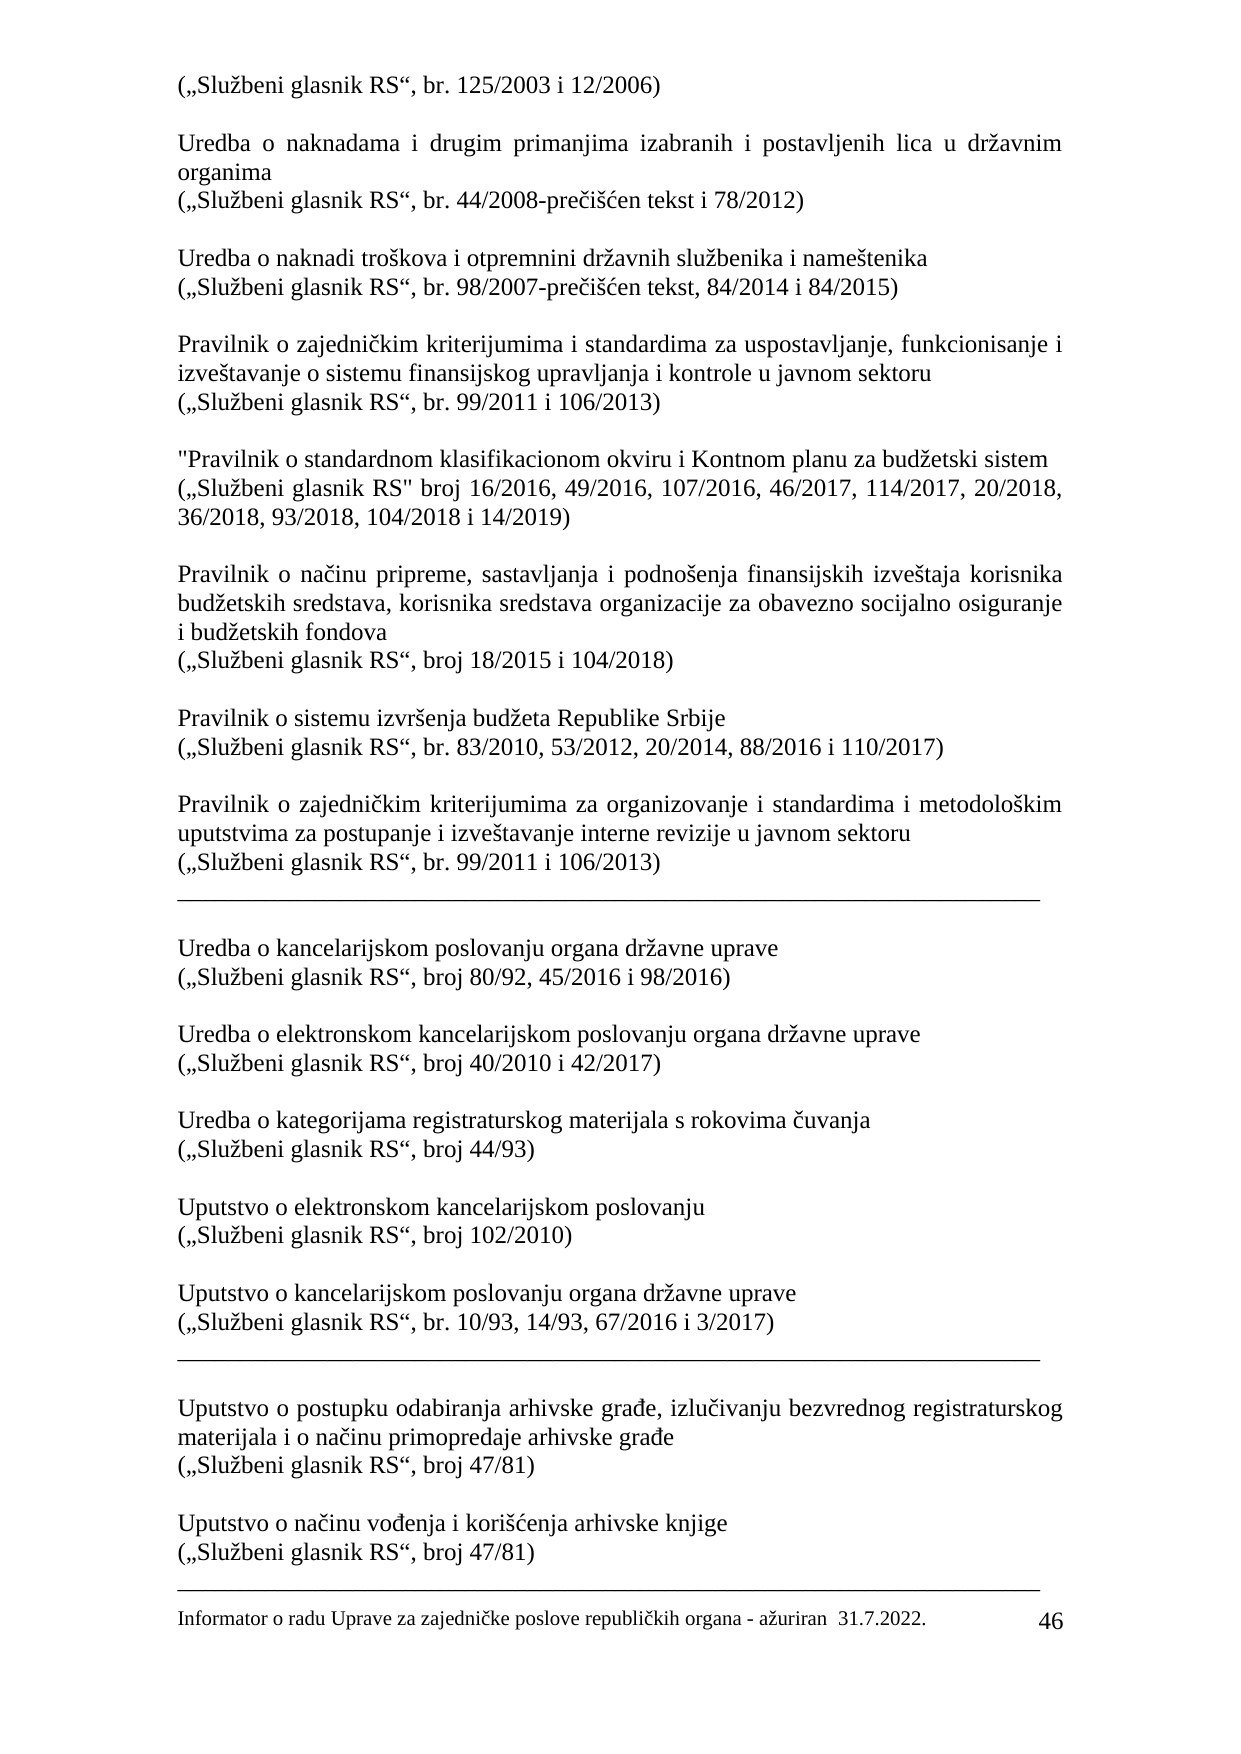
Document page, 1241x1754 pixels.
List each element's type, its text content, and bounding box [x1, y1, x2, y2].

text _____________________________________________________________________ [177, 875, 1063, 904]
text "Pravilnik o standardnom klasifikacionom okviru i Kontnom planu za budžetski sistem [177, 444, 1063, 473]
text („Službeni glasnik RS“, br. 98/2007-prečišćen tekst, 84/2014 i 84/2015) [177, 272, 1063, 300]
text Pravilnik o zajedničkim kriterijumima i standardima za uspostavljanje, funkcionisanje i izveštavanje o sistemu finansijskog upravljanja i kontrole u javnom sektoru [177, 329, 1063, 387]
text („Službeni glasnik RS“, broj 102/2010) [177, 1220, 1063, 1249]
text („Službeni glasnik RS“, broj 47/81) [177, 1537, 1063, 1565]
text Uredba o naknadi troškova i otpremnini državnih službenika i nameštenika [177, 243, 1063, 272]
text („Službeni glasnik RS“, br. 99/2011 i 106/2013) [177, 387, 1063, 415]
text Uputstvo o kancelarijskom poslovanju organa državne uprave [177, 1278, 1063, 1307]
text („Službeni glasnik RS“, broj 18/2015 i 104/2018) [177, 645, 1063, 674]
text („Službeni glasnik RS“, br. 44/2008-prečišćen tekst i 78/2012) [177, 185, 1063, 214]
text Uputstvo o načinu vođenja i korišćenja arhivske knjige [177, 1508, 1063, 1537]
text Uredba o kancelarijskom poslovanju organa državne uprave [177, 933, 1063, 962]
text Pravilnik o načinu pripreme, sastavljanja i podnošenja finansijskih izveštaja korisnika budžetskih sredstava, korisnika sredstava organizacije za obavezno socijalno osiguranje i budžetskih fondova [177, 559, 1063, 645]
text („Službeni glasnik RS“, broj 40/2010 i 42/2017) [177, 1048, 1063, 1077]
text Uputstvo o postupku odabiranja arhivske građe, izlučivanju bezvrednog registraturskog materijala i o načinu primopredaje arhivske građe [177, 1393, 1063, 1450]
text („Službeni glasnik RS“, br. 125/2003 i 12/2006) [177, 70, 1063, 99]
text Uredba o kategorijama registraturskog materijala s rokovima čuvanja [177, 1105, 1063, 1134]
text („Službeni glasnik RS“, br. 99/2011 i 106/2013) [177, 847, 1063, 875]
text Uputstvo o elektronskom kancelarijskom poslovanju [177, 1192, 1063, 1220]
text („Službeni glasnik RS“, broj 44/93) [177, 1134, 1063, 1163]
text Uredba o elektronskom kancelarijskom poslovanju organa državne uprave [177, 1019, 1063, 1048]
text („Službeni glasnik RS" broj 16/2016, 49/2016, 107/2016, 46/2017, 114/2017, 20/2018, 36/2018, 93/2018, 104/2018 i 14/2019) [177, 473, 1063, 530]
text („Službeni glasnik RS“, broj 80/92, 45/2016 i 98/2016) [177, 962, 1063, 990]
text („Službeni glasnik RS“, br. 10/93, 14/93, 67/2016 i 3/2017) [177, 1307, 1063, 1335]
text Uredba o naknadama i drugim primanjima izabranih i postavljenih lica u državnim organima [177, 128, 1063, 185]
text Pravilnik o sistemu izvršenja budžeta Republike Srbije [177, 703, 1063, 732]
text _____________________________________________________________________ [177, 1335, 1063, 1364]
text Pravilnik o zajedničkim kriterijumima za organizovanje i standardima i metodološkim uputstvima za postupanje i izveštavanje interne revizije u javnom sektoru [177, 789, 1063, 847]
text („Službeni glasnik RS“, broj 47/81) [177, 1450, 1063, 1479]
text _____________________________________________________________________ [177, 1565, 1063, 1594]
text („Službeni glasnik RS“, br. 83/2010, 53/2012, 20/2014, 88/2016 i 110/2017) [177, 732, 1063, 760]
